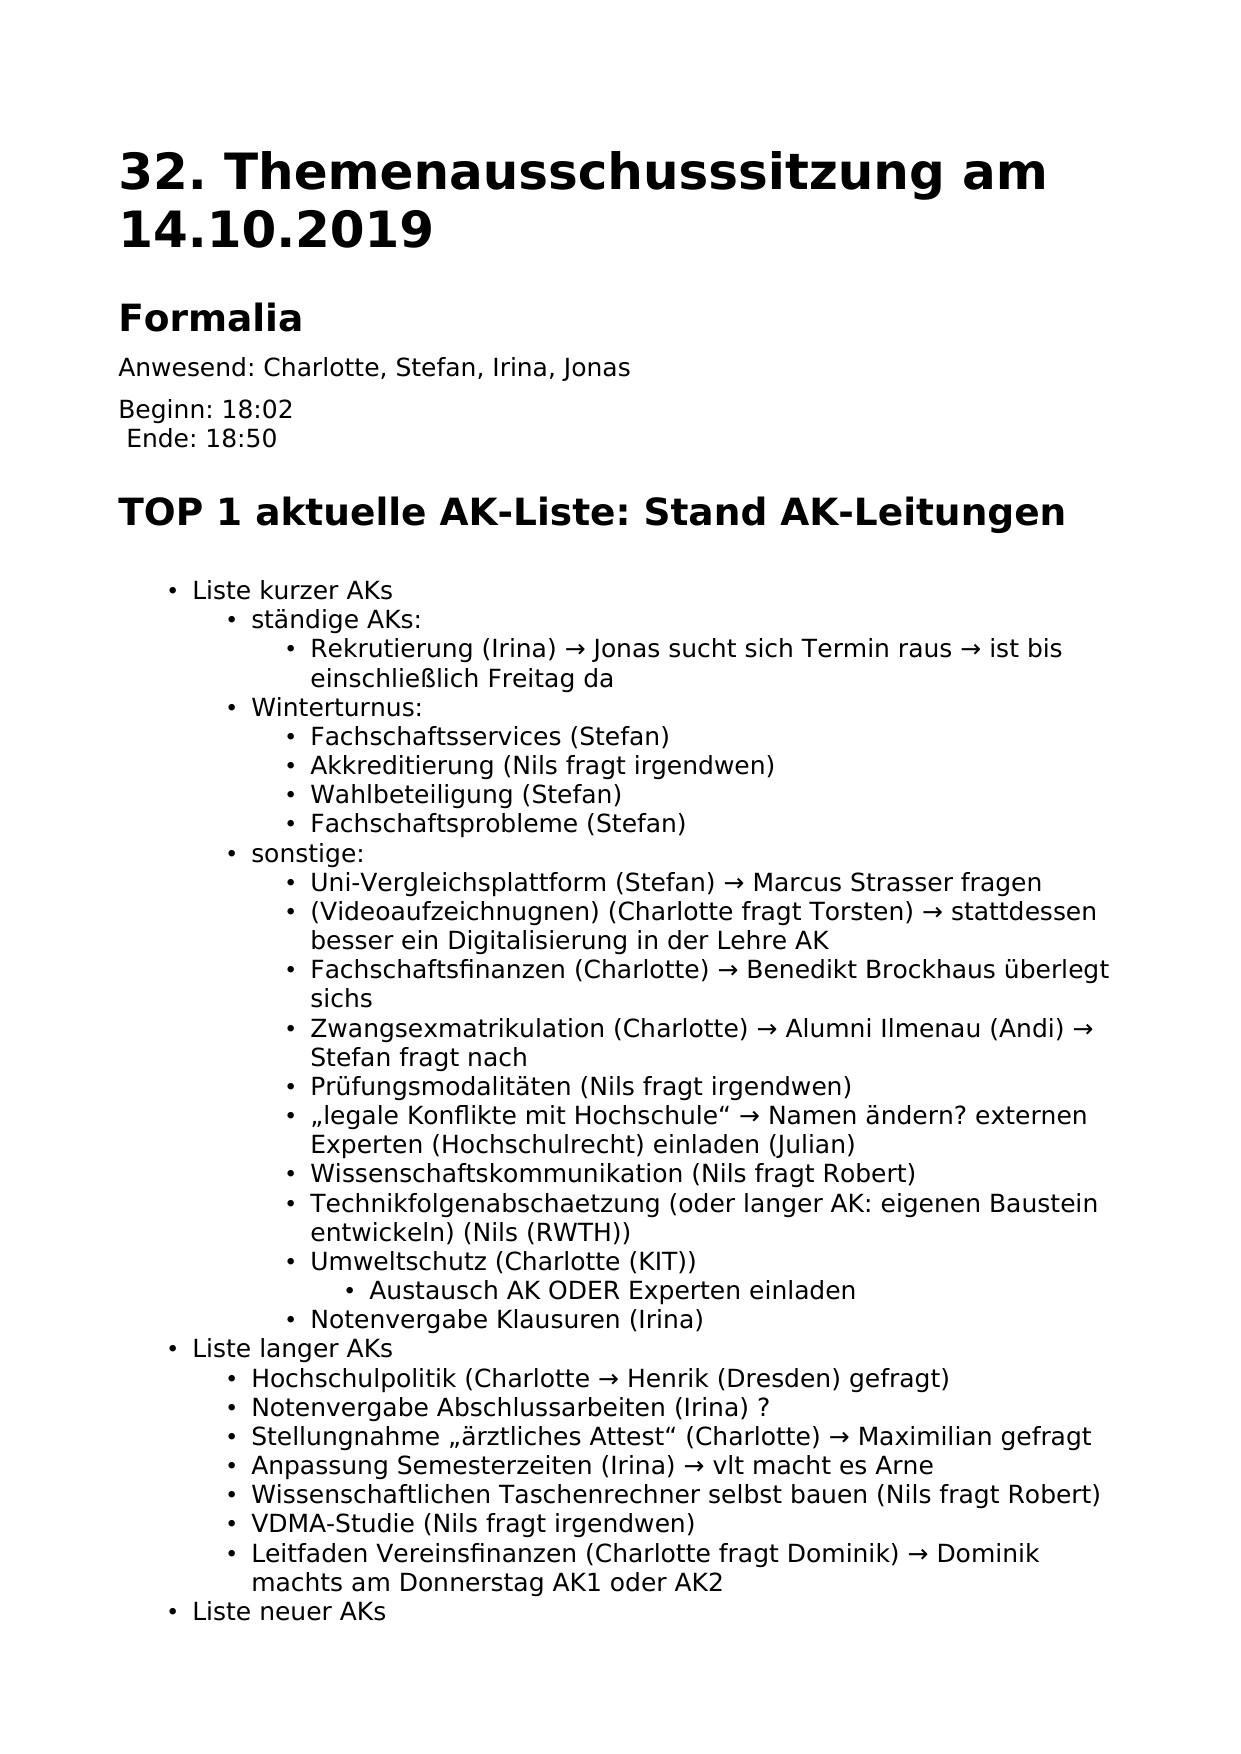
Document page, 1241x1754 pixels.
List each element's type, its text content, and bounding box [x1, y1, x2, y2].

list (Videoaufzeichnugnen) (Charlotte fragt Torsten) → stattdessen besser ein Digitalisierung in der Lehre AK [295, 897, 1122, 956]
list Notenvergabe Klausuren (Irina) [295, 1306, 1122, 1335]
list Akkreditierung (Nils fragt irgendwen) [295, 751, 1122, 781]
list Wahlbeteiligung (Stefan) [295, 781, 1122, 810]
subtitle 32. Themenausschusssitzung am 14.10.2019 [118, 143, 1122, 259]
list VDMA-Studie (Nils fragt irgendwen) [236, 1510, 1122, 1539]
subtitle Formalia [118, 297, 1122, 341]
list „legale Konflikte mit Hochschule“ → Namen ändern? externen Experten (Hochschulrecht) einladen (Julian) [295, 1101, 1122, 1160]
list Anpassung Semesterzeiten (Irina) → vlt macht es Arne [236, 1451, 1122, 1481]
list Hochschulpolitik (Charlotte → Henrik (Dresden) gefragt) [236, 1364, 1122, 1393]
list Liste kurzer AKs [177, 576, 1122, 606]
list Austausch AK ODER Experten einladen [354, 1276, 1122, 1306]
list Uni-Vergleichsplattform (Stefan) → Marcus Strasser fragen [295, 868, 1122, 897]
list Wissenschaftskommunikation (Nils fragt Robert) [295, 1160, 1122, 1189]
list Prüfungsmodalitäten (Nils fragt irgendwen) [295, 1072, 1122, 1101]
list Wissenschaftlichen Taschenrechner selbst bauen (Nils fragt Robert) [236, 1481, 1122, 1510]
list ständige AKs: [236, 606, 1122, 635]
list Umweltschutz (Charlotte (KIT)) [295, 1247, 1122, 1276]
list Liste neuer AKs [177, 1597, 1122, 1626]
text Beginn: 18:02 Ende: 18:50 [118, 395, 1122, 453]
text Anwesend: Charlotte, Stefan, Irina, Jonas [118, 353, 1122, 382]
list Fachschaftsprobleme (Stefan) [295, 810, 1122, 839]
list Leitfaden Vereinsfinanzen (Charlotte fragt Dominik) → Dominik machts am Donnerstag AK1 oder AK2 [236, 1539, 1122, 1597]
list Fachschaftsservices (Stefan) [295, 722, 1122, 751]
list sonstige: [236, 839, 1122, 868]
list Technikfolgenabschaetzung (oder langer AK: eigenen Baustein entwickeln) (Nils (RWTH)) [295, 1189, 1122, 1247]
list Rekrutierung (Irina) → Jonas sucht sich Termin raus → ist bis einschließlich Freitag da [295, 635, 1122, 693]
subtitle TOP 1 aktuelle AK-Liste: Stand AK-Leitungen [118, 491, 1122, 534]
list Zwangsexmatrikulation (Charlotte) → Alumni Ilmenau (Andi) → Stefan fragt nach [295, 1014, 1122, 1072]
list Winterturnus: [236, 693, 1122, 722]
list Stellungnahme „ärztliches Attest“ (Charlotte) → Maximilian gefragt [236, 1422, 1122, 1451]
list Liste langer AKs [177, 1335, 1122, 1364]
list Fachschaftsfinanzen (Charlotte) → Benedikt Brockhaus überlegt sichs [295, 956, 1122, 1014]
list Notenvergabe Abschlussarbeiten (Irina) ? [236, 1393, 1122, 1422]
